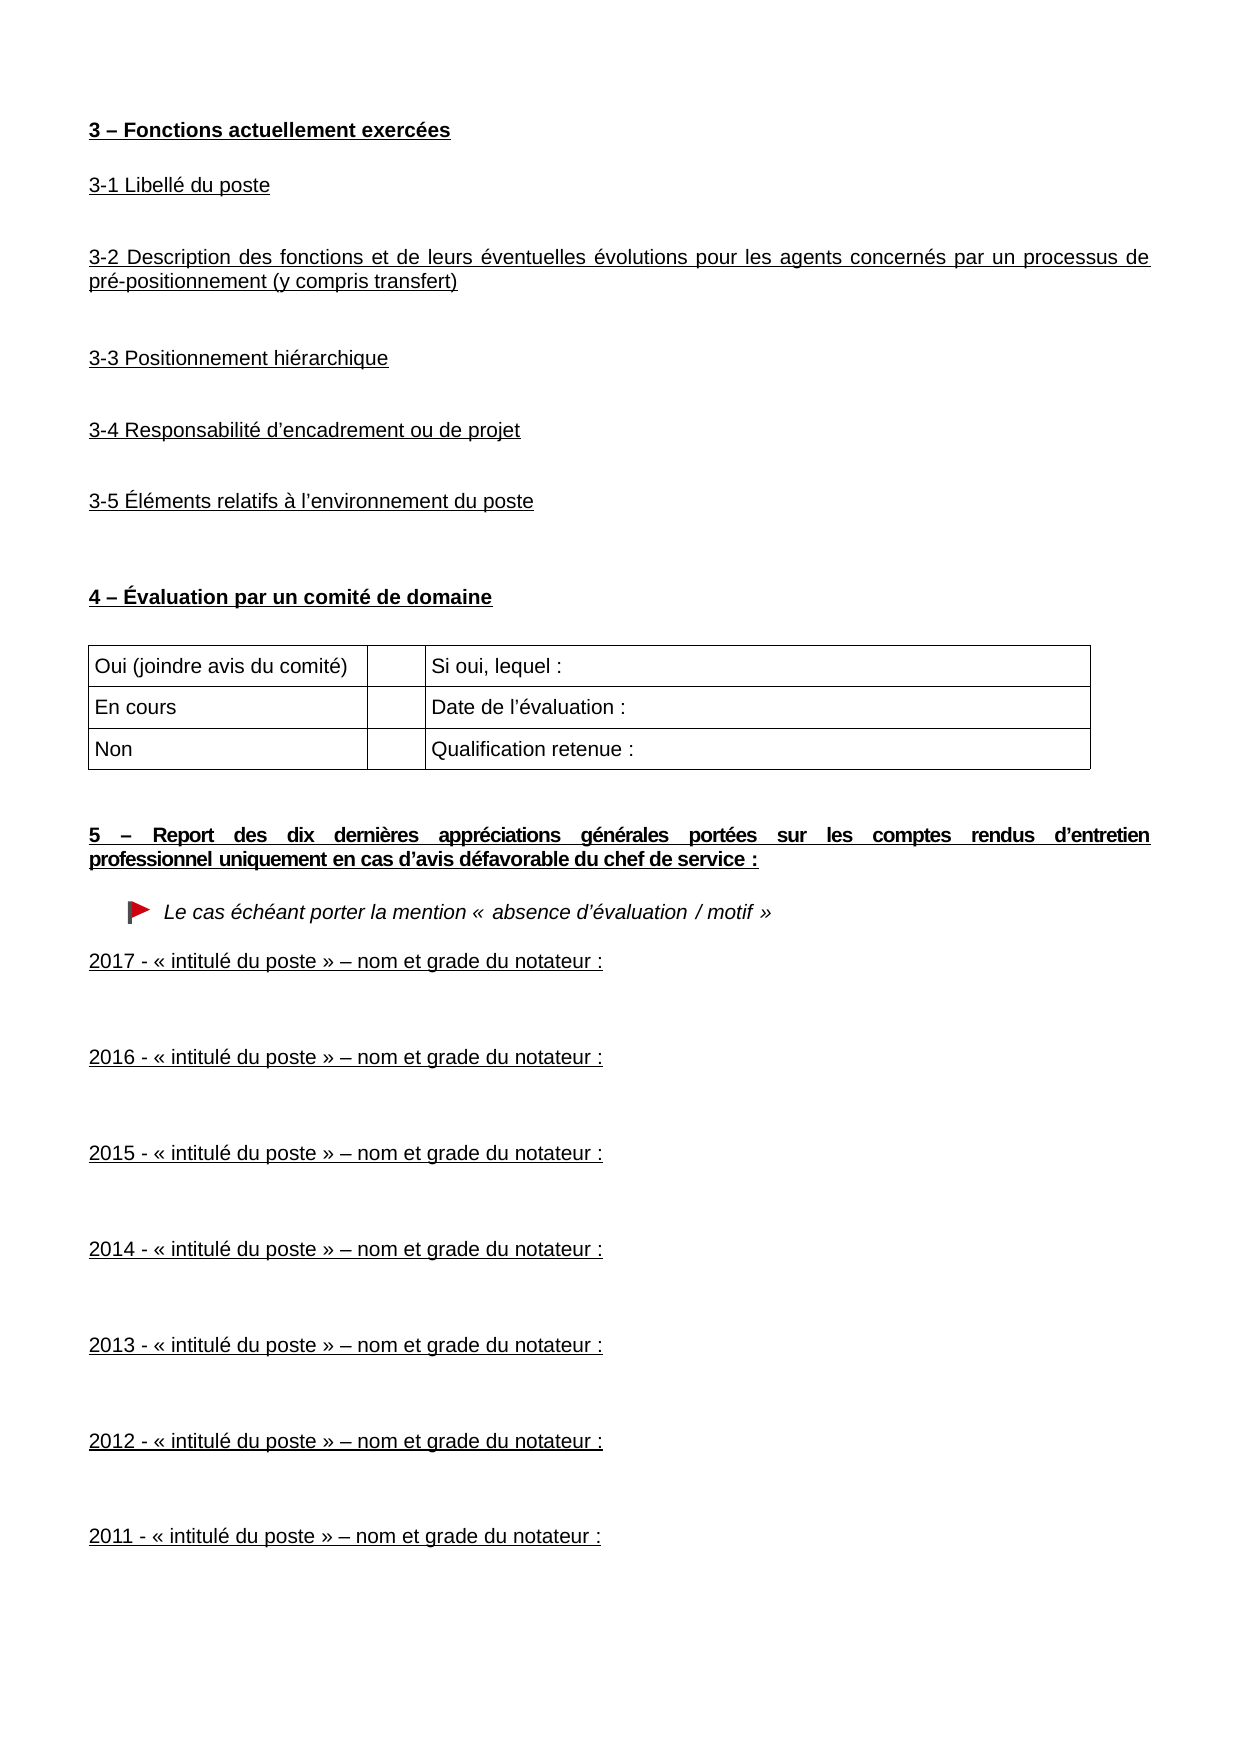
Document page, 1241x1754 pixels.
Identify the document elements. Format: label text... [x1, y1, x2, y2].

list Le cas échéant porter la mention « absence d’évaluation / motif » [126, 899, 1152, 925]
table_cell En cours [89, 687, 367, 728]
text 3-2 Description des fonctions et de leurs éventuelles évolutions pour les agents concernés par un processus de pré-positionnement (y compris transfert) [88, 245, 1152, 293]
subtitle 3 – Fonctions actuellement exercées [88, 118, 1152, 142]
table_cell Qualification retenue : [426, 729, 1090, 769]
text 2016 - « intitulé du poste » – nom et grade du notateur : [88, 1045, 1152, 1069]
text 2013 - « intitulé du poste » – nom et grade du notateur : [88, 1333, 1152, 1357]
text 3-5 Éléments relatifs à l’environnement du poste [88, 489, 1152, 513]
table_header Oui (joindre avis du comité) [89, 646, 367, 686]
text 2012 - « intitulé du poste » – nom et grade du notateur : [88, 1428, 1152, 1452]
table_header [368, 646, 425, 686]
text 3-1 Libellé du poste [88, 173, 1152, 197]
table_header Si oui, lequel : [426, 646, 1090, 686]
table_cell Date de l’évaluation : [426, 687, 1090, 728]
text 2015 - « intitulé du poste » – nom et grade du notateur : [88, 1141, 1152, 1165]
subtitle 4 – Évaluation par un comité de domaine [88, 585, 1152, 609]
table_cell [368, 729, 425, 769]
subtitle 5 – Report des dix dernières appréciations générales portées sur les comptes rendus d’entretien professionnel uniquement en cas d’avis défavorable du chef de service : [88, 823, 1152, 871]
text 2014 - « intitulé du poste » – nom et grade du notateur : [88, 1237, 1152, 1261]
text 3-3 Positionnement hiérarchique [88, 346, 1152, 369]
table_cell [368, 687, 425, 728]
table_cell Non [89, 729, 367, 769]
text 2011 - « intitulé du poste » – nom et grade du notateur : [88, 1524, 1152, 1548]
text 3-4 Responsabilité d’encadrement ou de projet [88, 417, 1152, 441]
text 2017 - « intitulé du poste » – nom et grade du notateur : [88, 949, 1152, 973]
